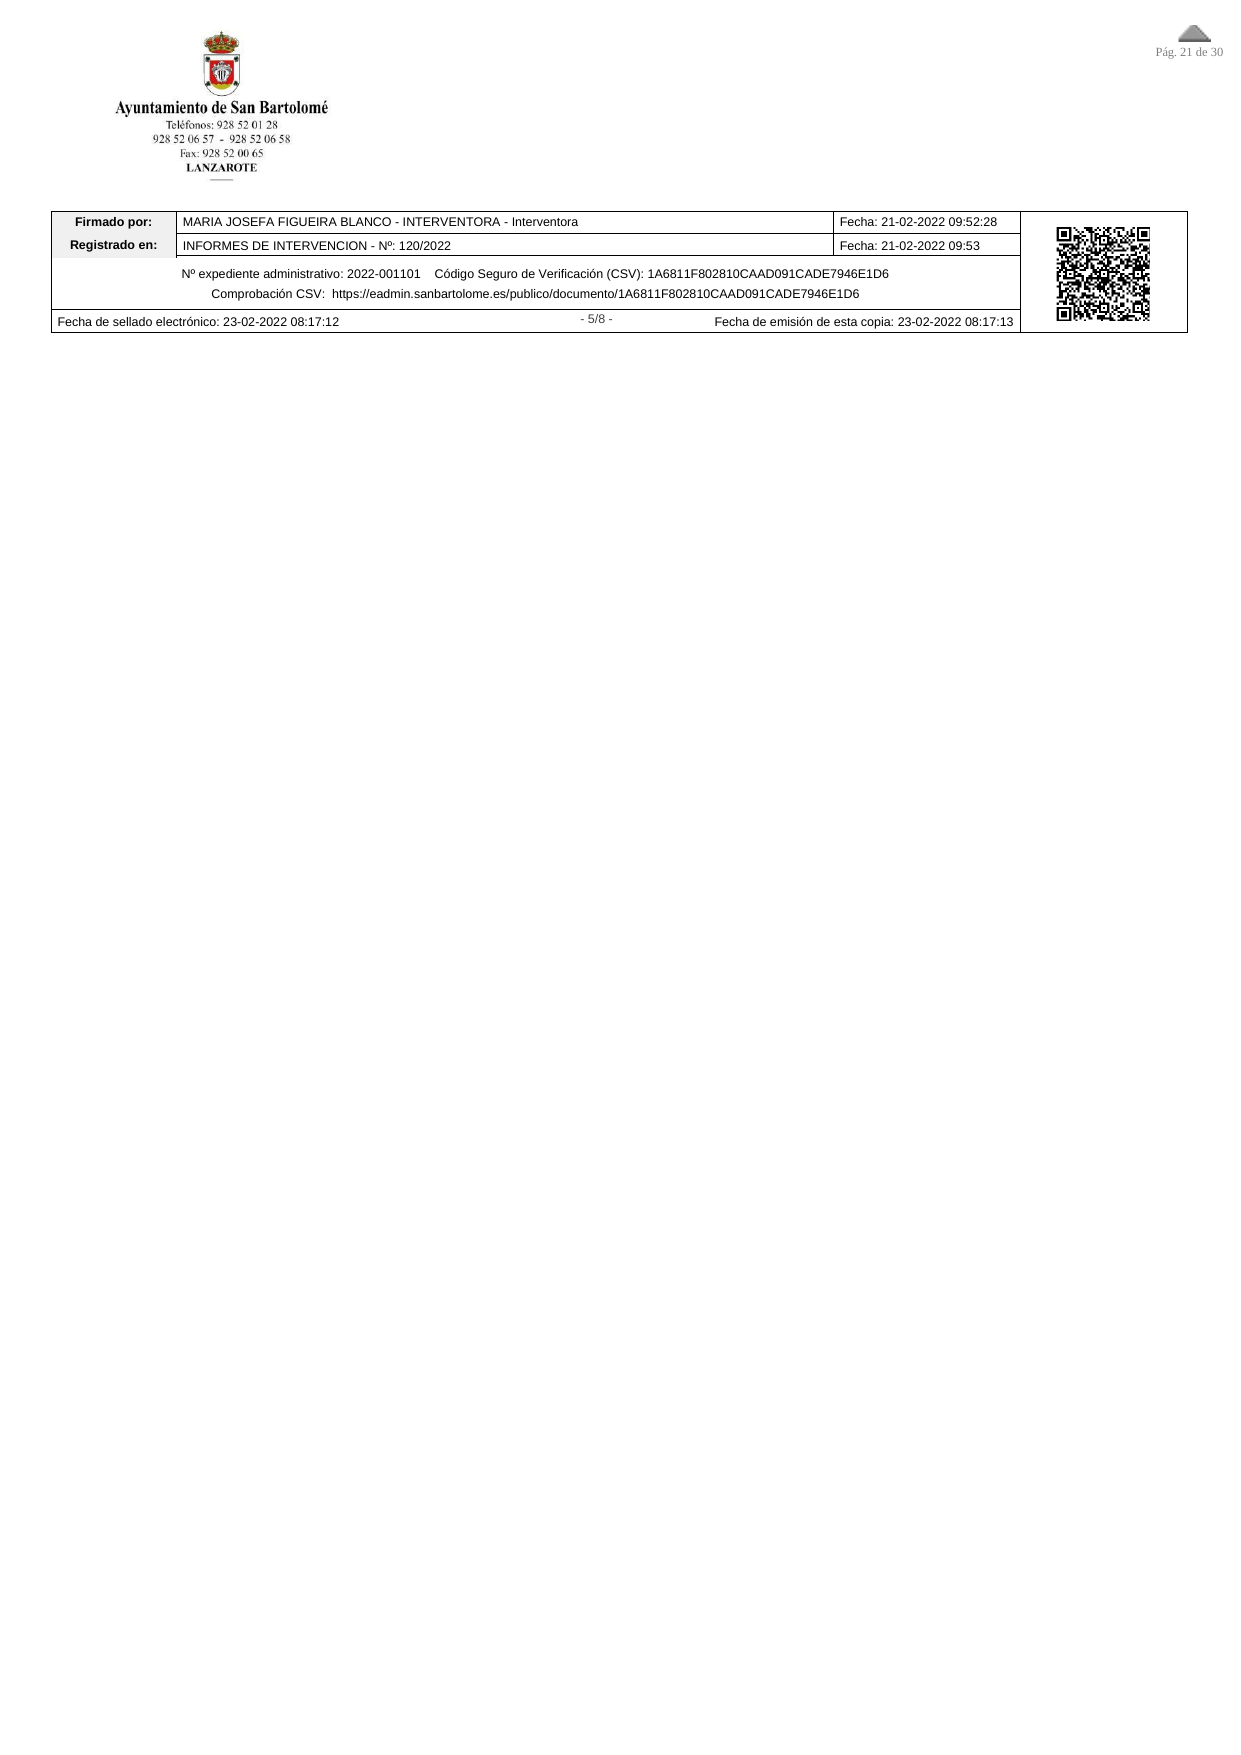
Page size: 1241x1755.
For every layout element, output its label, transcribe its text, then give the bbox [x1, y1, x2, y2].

table_cell Fecha: 21-02-2022 09:53 [834, 234, 1020, 255]
table_header MARIA JOSEFA FIGUEIRA BLANCO - INTERVENTORA - Interventora [177, 212, 833, 233]
picture [1056, 227, 1150, 321]
table_header [1021, 212, 1187, 332]
picture [1177, 25, 1211, 42]
table_cell Nº expediente administrativo: 2022-001101 Código Seguro de Verificación (CSV): 1A6811F802810CAAD091CADE7946E1D6 Comprobación CSV: https://eadmin.sanbartolome.es/publico/documento/1A6811F802810CAAD091CADE7946E1D6 [52, 256, 1020, 309]
table_cell Registrado en: [52, 236, 176, 255]
table_header Fecha: 21-02-2022 09:52:28 [834, 212, 1020, 233]
table_cell INFORMES DE INTERVENCION - Nº: 120/2022 [177, 234, 833, 255]
picture [113, 30, 331, 182]
table_cell Fecha de sellado electrónico: 23-02-2022 08:17:12 - 5/8 - Fecha de emisión de esta copia: 23-02-2022 08:17:13 [52, 310, 1020, 332]
table_header Firmado por: [52, 212, 176, 233]
